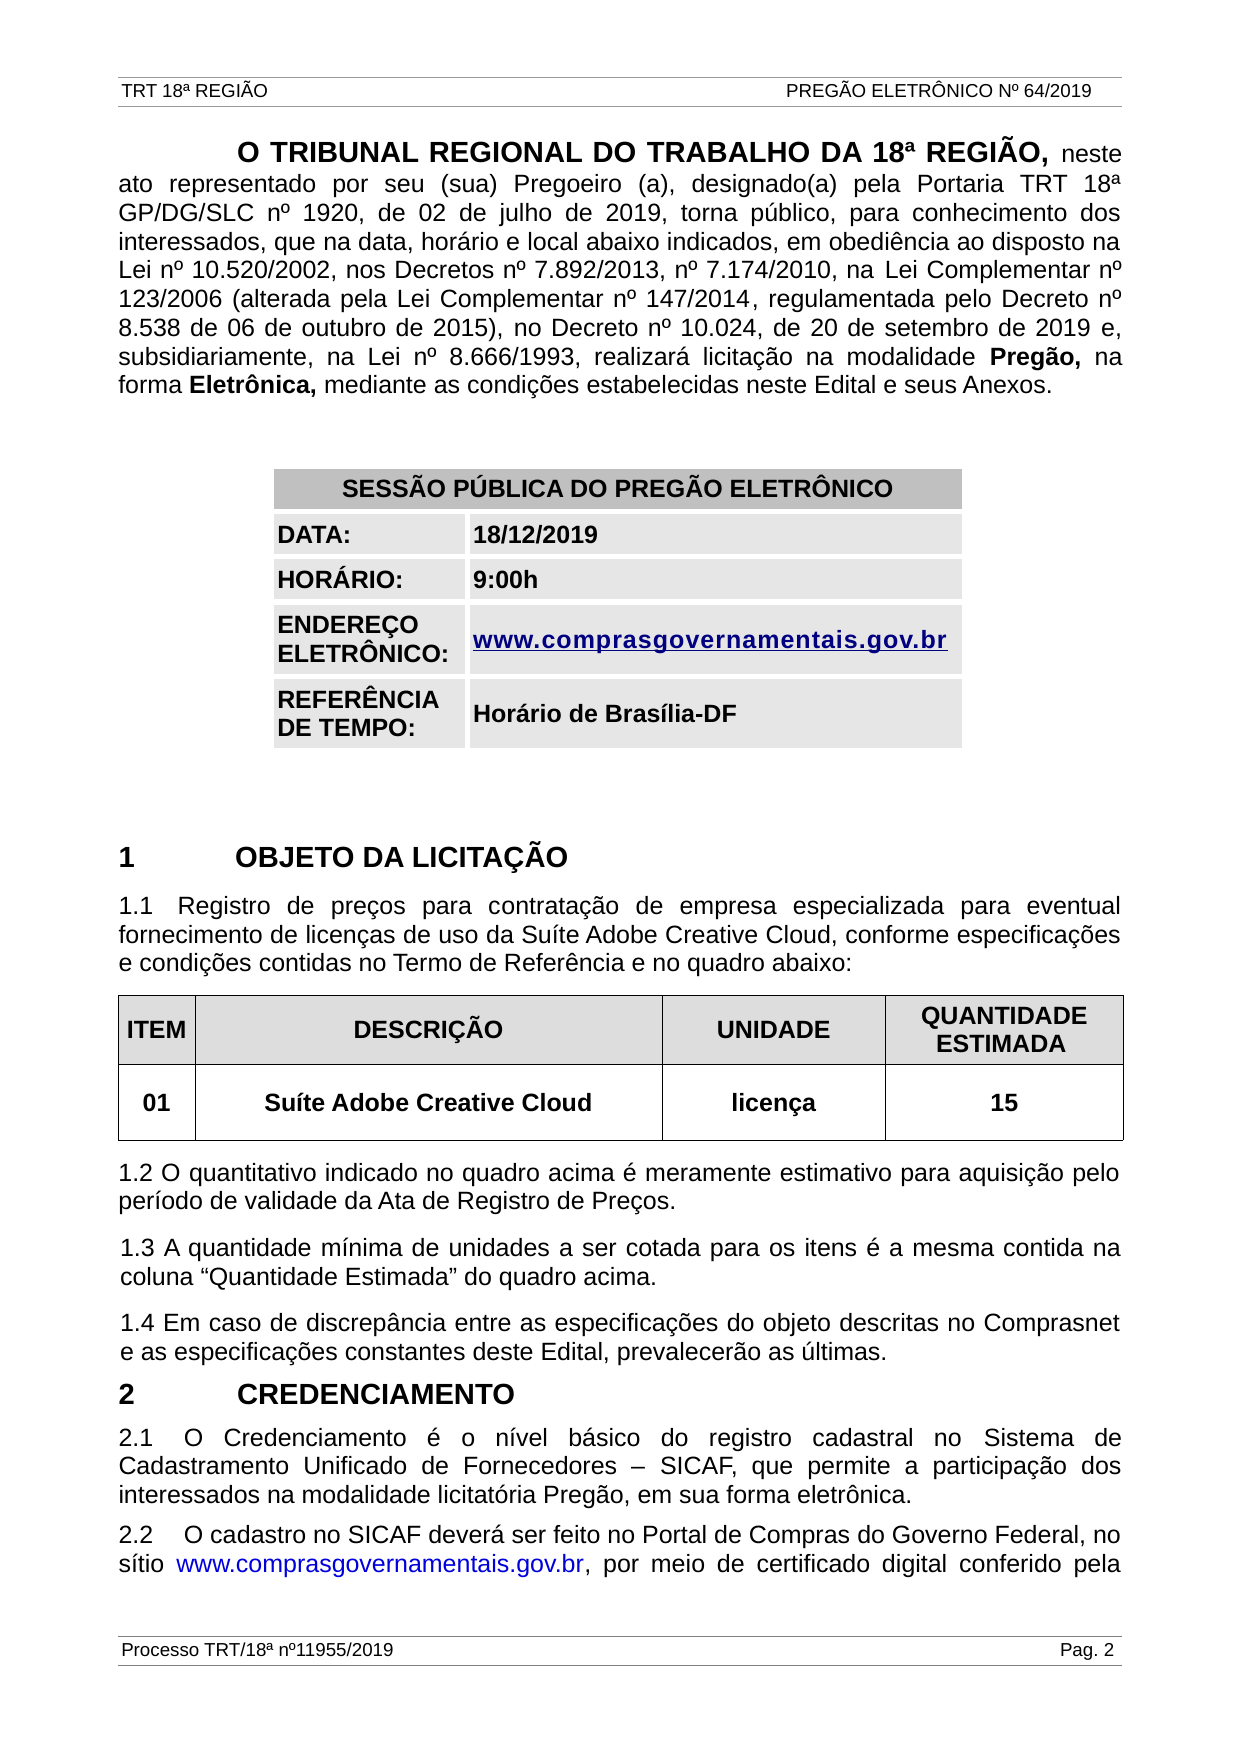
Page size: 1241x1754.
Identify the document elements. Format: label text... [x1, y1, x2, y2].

table_header DESCRIÇÃO [196, 996, 662, 1064]
text 1.3 A quantidade mínima de unidades a ser cotada para os itens é a mesma contida na coluna “Quantidade Estimada” do quadro acima. [120, 1233, 1122, 1290]
table_cell 15 [886, 1065, 1123, 1140]
table_cell HORÁRIO: [274, 559, 465, 599]
table_header ITEM [119, 996, 195, 1064]
table_cell licença [663, 1065, 885, 1140]
text 1.2 O quantitativo indicado no quadro acima é meramente estimativo para aquisição pelo período de validade da Ata de Registro de Preços. [118, 1157, 1122, 1215]
table_header UNIDADE [663, 996, 885, 1064]
table_cell DATA: [274, 514, 465, 554]
table_header SESSÃO PÚBLICA DO PREGÃO ELETRÔNICO [274, 469, 962, 509]
list 1.4 Em caso de discrepância entre as especificações do objeto descritas no Comprasnet e as especificações constantes deste Edital, prevalecerão as últimas. [120, 1308, 1122, 1365]
table_cell REFERÊNCIA DE TEMPO: [274, 679, 465, 748]
table_cell ENDEREÇO ELETRÔNICO: [274, 605, 465, 674]
text 2 CREDENCIAMENTO [118, 1377, 1122, 1411]
table_header QUANTIDADE ESTIMADA [886, 996, 1123, 1064]
text 2.2 O cadastro no SICAF deverá ser feito no Portal de Compras do Governo Federal, no sítio www.comprasgovernamentais.gov.br, por meio de certificado digital conferido pela [118, 1521, 1122, 1578]
text 1 OBJETO DA LICITAÇÃO [118, 840, 1122, 873]
table_cell 18/12/2019 [470, 514, 962, 554]
text 2.1 O Credenciamento é o nível básico do registro cadastral no Sistema de Cadastramento Unificado de Fornecedores – SICAF, que permite a participação dos interessados na modalidade licitatória Pregão, em sua forma eletrônica. [118, 1422, 1122, 1509]
table_cell Suíte Adobe Creative Cloud [196, 1065, 662, 1140]
text 1.1 Registro de preços para contratação de empresa especializada para eventual fornecimento de licenças de uso da Suíte Adobe Creative Cloud, conforme especificações e condições contidas no Termo de Referência e no quadro abaixo: [118, 891, 1122, 977]
table_cell Horário de Brasília-DF [470, 679, 962, 748]
table_cell www.comprasgovernamentais.gov.br [470, 605, 962, 674]
text O TRIBUNAL REGIONAL DO TRABALHO DA 18ª REGIÃO, neste ato representado por seu (sua) Pregoeiro (a), designado(a) pela Portaria TRT 18ª GP/DG/SLC nº 1920, de 02 de julho de 2019, torna público, para conhecimento dos interessados, que na data, horário e local abaixo indicados, em obediência ao disposto na Lei nº 10.520/2002, nos Decretos nº 7.892/2013, nº 7.174/2010, na Lei Complementar nº 123/2006 (alterada pela Lei Complementar nº 147/2014, regulamentada pelo Decreto nº 8.538 de 06 de outubro de 2015), no Decreto nº 10.024, de 20 de setembro de 2019 e, subsidiariamente, na Lei nº 8.666/1993, realizará licitação na modalidade Pregão, na forma Eletrônica, mediante as condições estabelecidas neste Edital e seus Anexos. [118, 136, 1122, 399]
table_cell 01 [119, 1065, 195, 1140]
table_cell 9:00h [470, 559, 962, 599]
